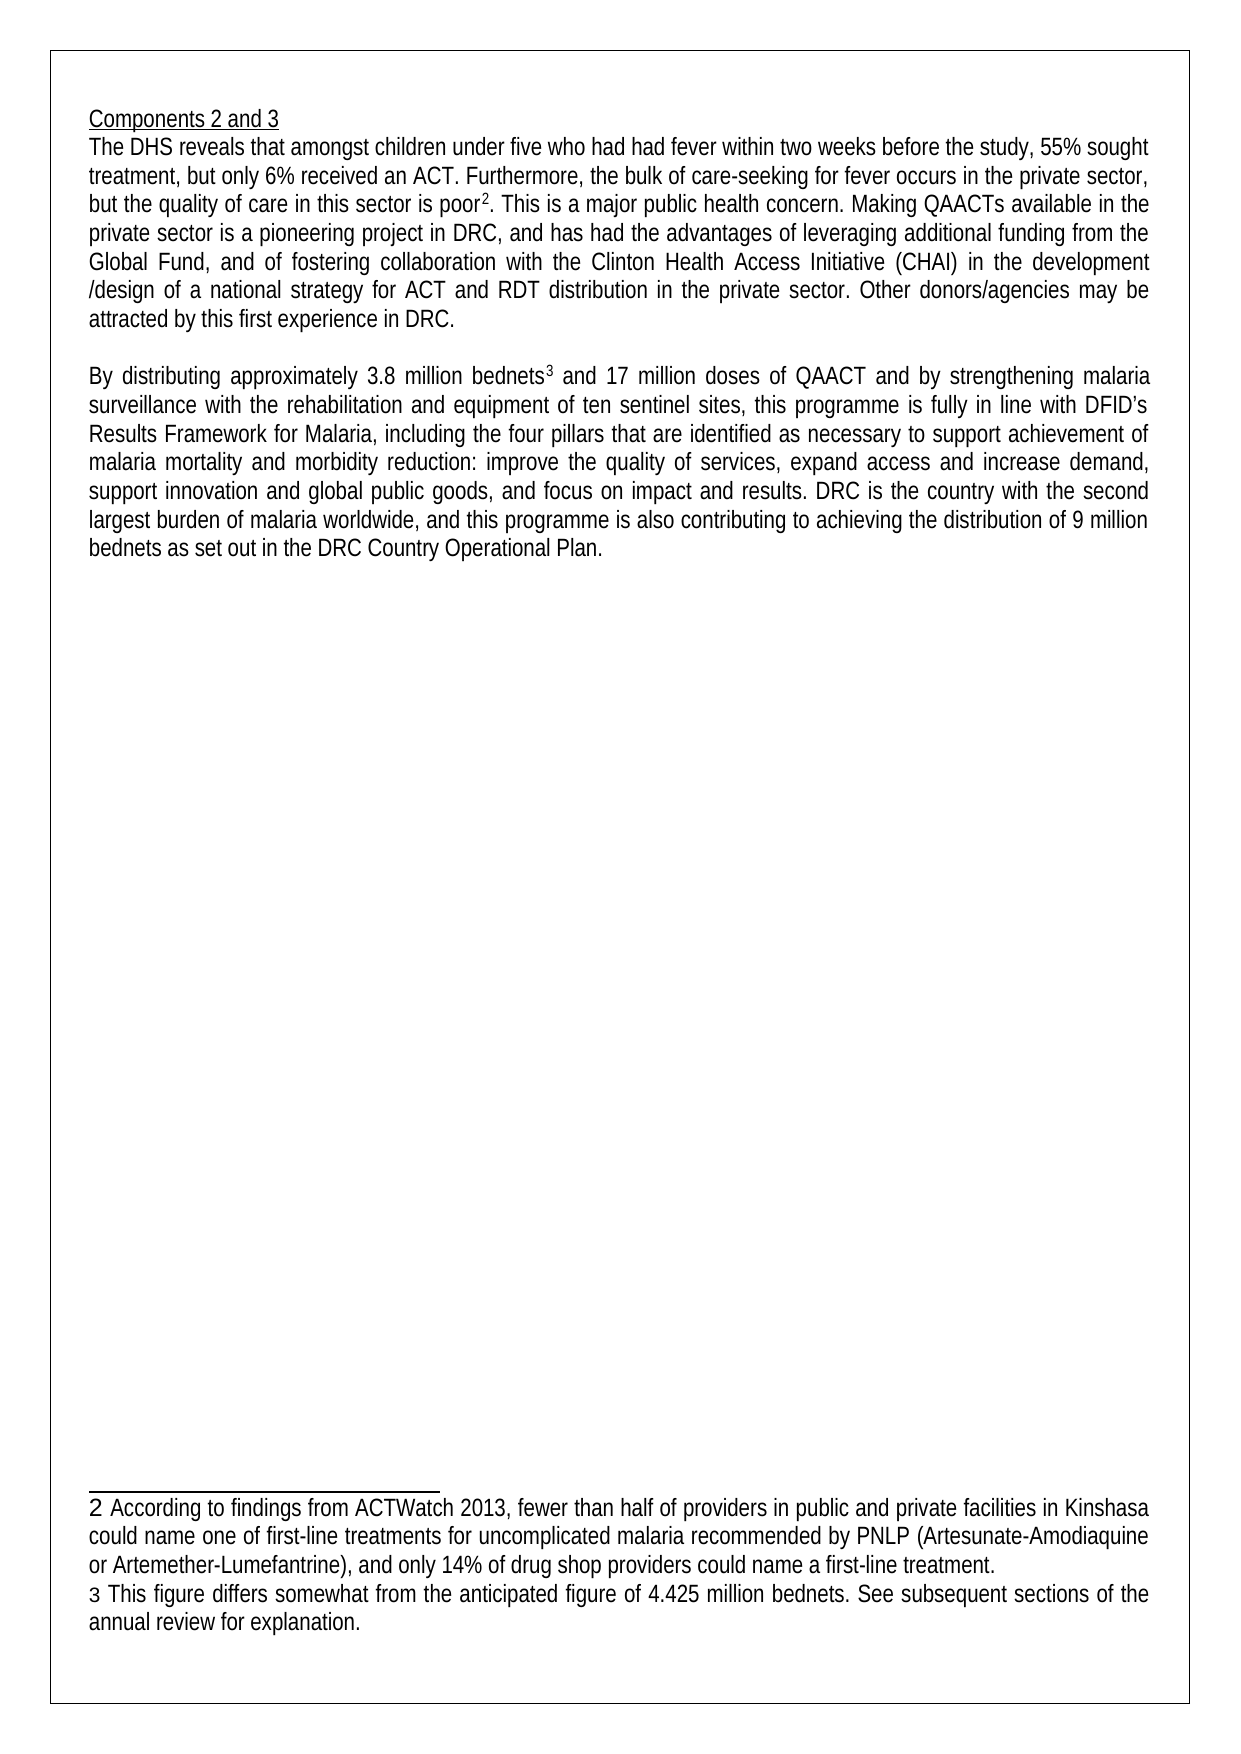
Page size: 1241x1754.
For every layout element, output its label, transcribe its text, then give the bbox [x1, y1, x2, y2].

text This figure differs somewhat from the anticipated figure of 4.425 million bednets. See subsequent sections of the annual review for explanation. [89, 1578, 1152, 1636]
text The DHS reveals that amongst children under five who had had fever within two weeks before the study, 55% sought treatment, but only 6% received an ACT. Furthermore, the bulk of care-seeking for fever occurs in the private sector, but the quality of care in this sector is poor. This is a major public health concern. Making QAACTs available in the private sector is a pioneering project in DRC, and has had the advantages of leveraging additional funding from the Global Fund, and of fostering collaboration with the Clinton Health Access Initiative (CHAI) in the development /design of a national strategy for ACT and RDT distribution in the private sector. Other donors/agencies may be attracted by this first experience in DRC. [89, 132, 1152, 333]
text According to findings from ACTWatch 2013, fewer than half of providers in public and private facilities in Kinshasa could name one of first-line treatments for uncomplicated malaria recommended by PNLP (Artesunate-Amodiaquine or Artemether-Lumefantrine), and only 14% of drug shop providers could name a first-line treatment. [89, 1492, 1152, 1578]
text By distributing approximately 3.8 million bednets and 17 million doses of QAACT and by strengthening malaria surveillance with the rehabilitation and equipment of ten sentinel sites, this programme is fully in line with DFID’s Results Framework for Malaria, including the four pillars that are identified as necessary to support achievement of malaria mortality and morbidity reduction: improve the quality of services, expand access and increase demand, support innovation and global public goods, and focus on impact and results. DRC is the country with the second largest burden of malaria worldwide, and this programme is also contributing to achieving the distribution of 9 million bednets as set out in the DRC Country Operational Plan. [89, 361, 1152, 562]
text Components 2 and 3 [89, 103, 1152, 132]
